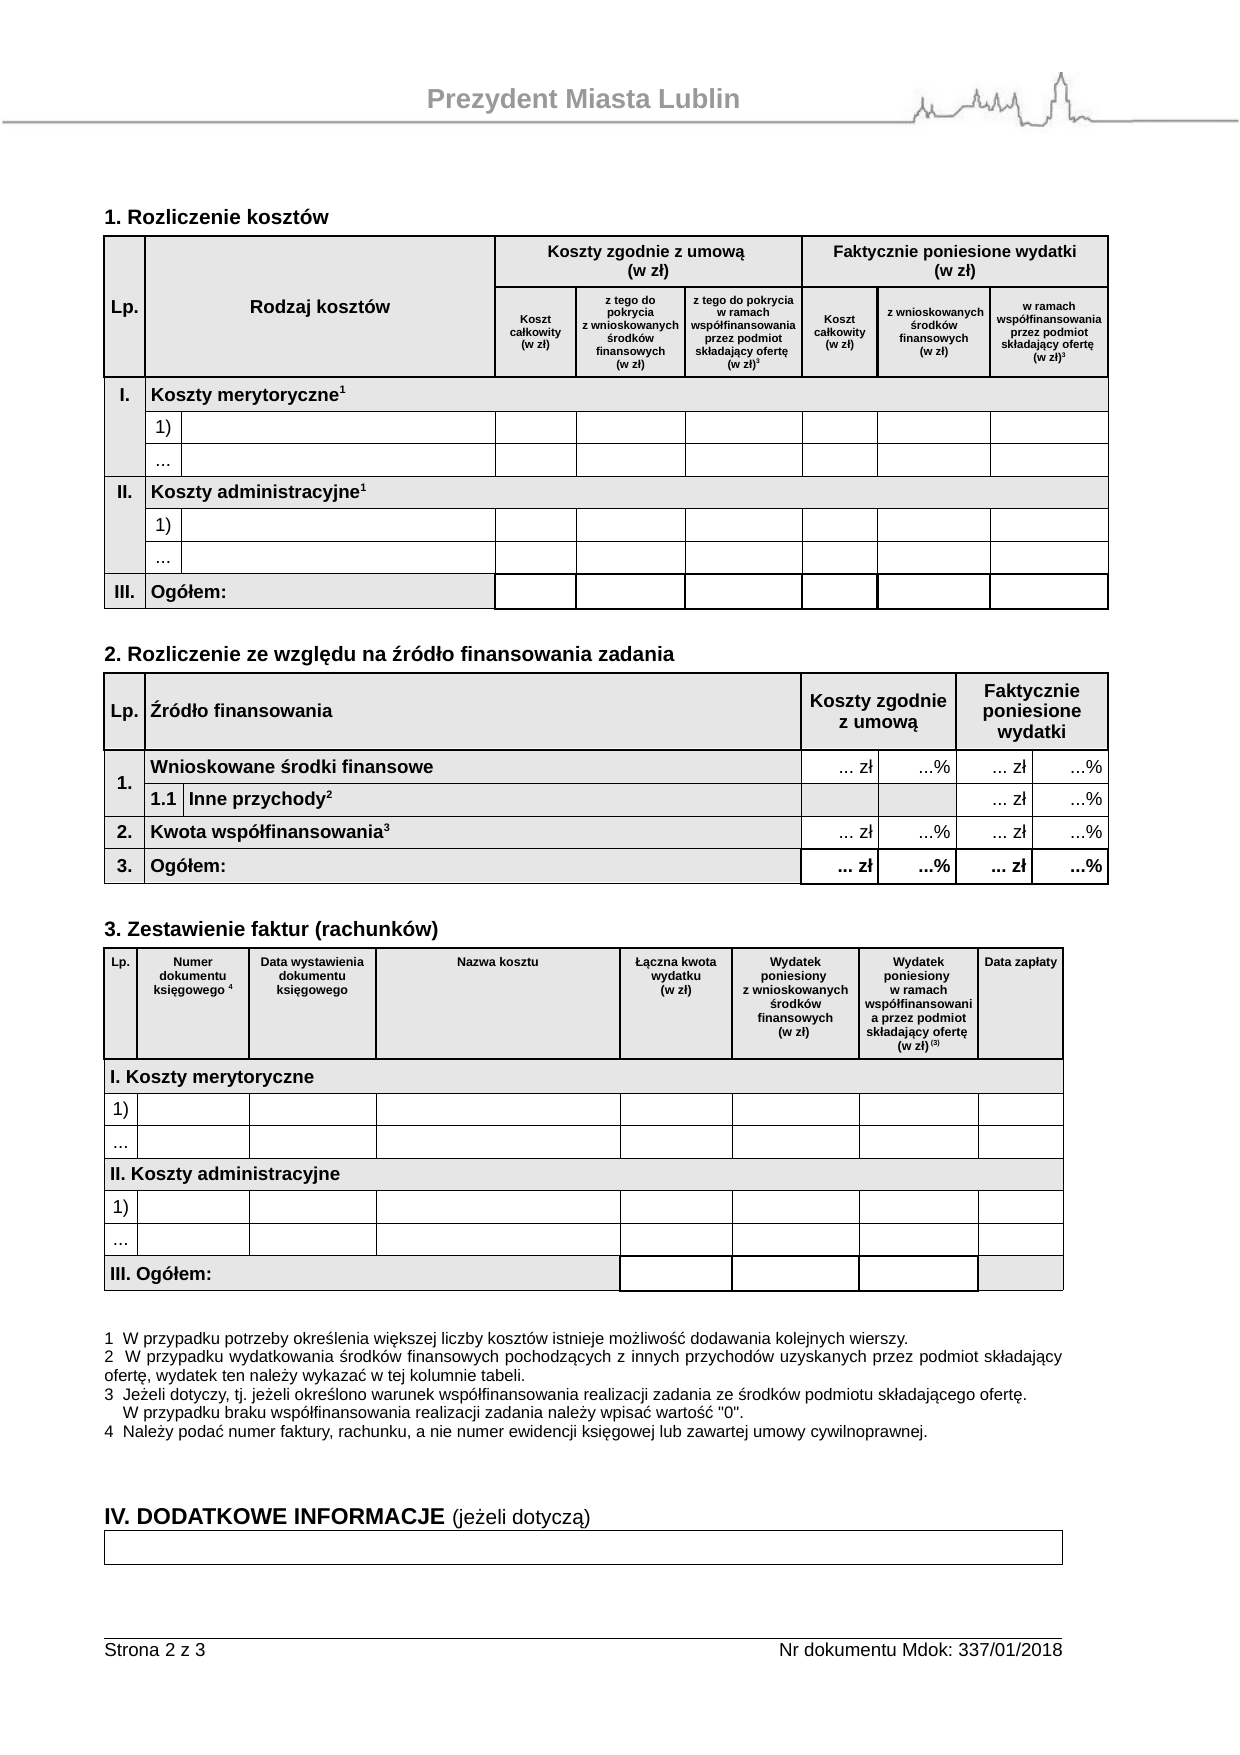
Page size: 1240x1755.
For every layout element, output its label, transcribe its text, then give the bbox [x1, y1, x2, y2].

table_header Data wystawienia dokumentu księgowego [250, 949, 375, 1058]
table_cell [733, 1224, 859, 1255]
table_cell [182, 444, 495, 476]
table_cell [686, 509, 802, 541]
table_cell [182, 509, 495, 541]
table_cell [733, 1191, 859, 1223]
list 2 W przypadku wydatkowania środków finansowych pochodzących z innych przychodów uzyskanych przez podmiot składający ofertę, wydatek ten należy wykazać w tej kolumnie tabeli. [104, 1348, 1062, 1385]
table_cell Koszt całkowity (w zł) [496, 288, 575, 376]
table_cell [979, 1256, 1063, 1290]
table_cell [577, 444, 685, 476]
list W przypadku braku współfinansowania realizacji zadania należy wpisać wartość "0". [104, 1404, 1062, 1422]
table_header Łączna kwota wydatku (w zł) [621, 949, 731, 1058]
table_cell [577, 412, 685, 443]
table_header [105, 1531, 1062, 1564]
table_cell [686, 575, 801, 608]
table_cell [803, 444, 877, 476]
list 4 Należy podać numer faktury, rachunku, a nie numer ewidencji księgowej lub zawartej umowy cywilnoprawnej. [104, 1422, 1062, 1441]
table_cell [250, 1094, 376, 1125]
table_cell [577, 509, 685, 541]
table_cell [878, 509, 990, 541]
table_header Lp. [105, 237, 144, 376]
table_cell ... [146, 444, 181, 476]
table_cell ...% [1033, 850, 1107, 882]
picture [0, 72, 1240, 135]
table_cell ... zł [802, 817, 878, 848]
table_cell ... [146, 542, 181, 573]
table_cell [979, 1191, 1063, 1223]
table_cell Koszt całkowity (w zł) [803, 288, 876, 376]
table_cell 1. [105, 751, 144, 816]
table_cell [621, 1224, 732, 1255]
table_cell [250, 1191, 376, 1223]
table_cell [577, 575, 684, 608]
table_cell ... zł [802, 751, 878, 783]
table_cell I. [105, 378, 145, 476]
table_cell Wnioskowane środki finansowe [145, 751, 801, 783]
table_cell [377, 1191, 620, 1223]
table_header Faktycznie poniesione wydatki [957, 674, 1107, 748]
table_cell I. Koszty merytoryczne [105, 1060, 1063, 1093]
table_cell [686, 542, 802, 573]
table_cell [803, 412, 877, 443]
table_cell [878, 542, 990, 573]
table_cell ...% [1033, 751, 1108, 783]
table_cell [860, 1191, 978, 1223]
table_cell III. [105, 574, 145, 608]
table_cell Koszty administracyjne1 [146, 477, 1108, 508]
table_cell 1.1 [145, 784, 183, 816]
table_header Lp. [105, 949, 136, 1058]
table_cell [879, 575, 989, 608]
table_cell [138, 1094, 249, 1125]
table_cell [733, 1094, 859, 1125]
table_cell [182, 412, 495, 443]
table_cell II. Koszty administracyjne [105, 1159, 1063, 1190]
table_cell [138, 1224, 249, 1255]
table_cell [860, 1126, 978, 1158]
list 3 Jeżeli dotyczy, tj. jeżeli określono warunek współfinansowania realizacji zadania ze środków podmiotu składającego ofertę. [104, 1385, 1062, 1404]
table_cell Ogółem: [145, 849, 800, 882]
table_header Źródło finansowania [146, 674, 800, 748]
table_cell [733, 1126, 859, 1158]
table_cell ...% [879, 751, 956, 783]
list 1 W przypadku potrzeby określenia większej liczby kosztów istnieje możliwość dodawania kolejnych wierszy. [104, 1329, 1062, 1348]
table_cell 1) [146, 412, 181, 443]
table_cell [182, 542, 495, 573]
table_cell ... [105, 1126, 137, 1158]
table_cell [879, 784, 956, 816]
table_cell [250, 1126, 376, 1158]
table_cell [802, 784, 878, 816]
table_cell [991, 575, 1107, 608]
table_header Rodzaj kosztów [146, 237, 494, 376]
table_cell [803, 575, 876, 608]
table_cell II. [105, 477, 145, 573]
table_cell ... zł [802, 850, 877, 882]
table_cell ...% [879, 817, 956, 848]
table_cell [860, 1094, 978, 1125]
table_cell ... [105, 1224, 137, 1255]
table_cell 1) [105, 1094, 137, 1125]
table_cell [878, 444, 990, 476]
table_cell [621, 1257, 731, 1290]
table_cell ...% [1033, 817, 1108, 848]
table_cell [621, 1126, 732, 1158]
table_cell z wnioskowanych środków finansowych (w zł) [879, 288, 989, 376]
table_cell [250, 1224, 376, 1255]
table_cell [377, 1126, 620, 1158]
table_cell [860, 1224, 978, 1255]
table_cell Kwota współfinansowania3 [145, 817, 801, 848]
table_cell Ogółem: [146, 574, 494, 608]
table_cell 2. [105, 817, 144, 848]
table_cell [138, 1191, 249, 1223]
table_header Numer dokumentu księgowego 4 [138, 949, 248, 1058]
table_cell [803, 509, 877, 541]
table_cell z tego do pokrycia z wnioskowanych środków finansowych (w zł) [577, 288, 684, 376]
table_cell [733, 1257, 858, 1290]
table_header Koszty zgodnie z umową [802, 674, 955, 748]
table_cell Koszty merytoryczne1 [146, 378, 1108, 411]
table_cell [979, 1126, 1063, 1158]
table_cell 1) [105, 1191, 137, 1223]
table_cell [686, 444, 802, 476]
table_cell [991, 542, 1108, 573]
table_cell ... zł [957, 784, 1032, 816]
table_header Faktycznie poniesione wydatki (w zł) [803, 237, 1107, 286]
table_cell [803, 542, 877, 573]
table_header Wydatek poniesiony z wnioskowanych środków finansowych (w zł) [733, 949, 858, 1058]
table_cell [686, 412, 802, 443]
table_cell ... zł [957, 751, 1032, 783]
table_cell [496, 509, 576, 541]
table_cell 3. [105, 849, 144, 882]
table_cell Inne przychody2 [184, 784, 801, 816]
text 3. Zestawienie faktur (rachunków) [104, 918, 1062, 941]
table_cell [377, 1224, 620, 1255]
table_header Lp. [105, 674, 144, 748]
table_cell [496, 444, 576, 476]
table_cell [991, 412, 1108, 443]
table_cell [991, 509, 1108, 541]
table_cell [496, 542, 576, 573]
table_cell ... zł [957, 850, 1031, 882]
table_cell ...% [879, 850, 955, 882]
table_cell III. Ogółem: [105, 1256, 619, 1290]
table_cell [496, 412, 576, 443]
table_cell [577, 542, 685, 573]
text IV. DODATKOWE INFORMACJE (jeżeli dotyczą) [104, 1504, 1062, 1529]
table_cell [991, 444, 1108, 476]
table_cell ...% [1033, 784, 1108, 816]
table_cell ... zł [957, 817, 1032, 848]
table_cell 1) [146, 509, 181, 541]
table_cell [860, 1257, 977, 1290]
table_cell w ramach współfinansowania przez podmiot składający ofertę (w zł)3 [991, 288, 1107, 376]
table_cell [621, 1191, 732, 1223]
text 1. Rozliczenie kosztów [104, 206, 1062, 229]
table_cell [979, 1224, 1063, 1255]
text 2. Rozliczenie ze względu na źródło finansowania zadania [104, 643, 1062, 666]
table_header Koszty zgodnie z umową (w zł) [496, 237, 801, 286]
table_cell [621, 1094, 732, 1125]
table_cell [496, 575, 575, 608]
table_header Wydatek poniesiony w ramach współfinansowania przez podmiot składający ofertę (w zł) (3) [860, 949, 977, 1058]
table_cell [979, 1094, 1063, 1125]
table_cell [138, 1126, 249, 1158]
table_cell [878, 412, 990, 443]
table_cell z tego do pokrycia w ramach współfinansowania przez podmiot składający ofertę (w zł)3 [686, 288, 801, 376]
table_cell [377, 1094, 620, 1125]
table_header Nazwa kosztu [377, 949, 619, 1058]
table_header Data zapłaty [979, 949, 1062, 1058]
